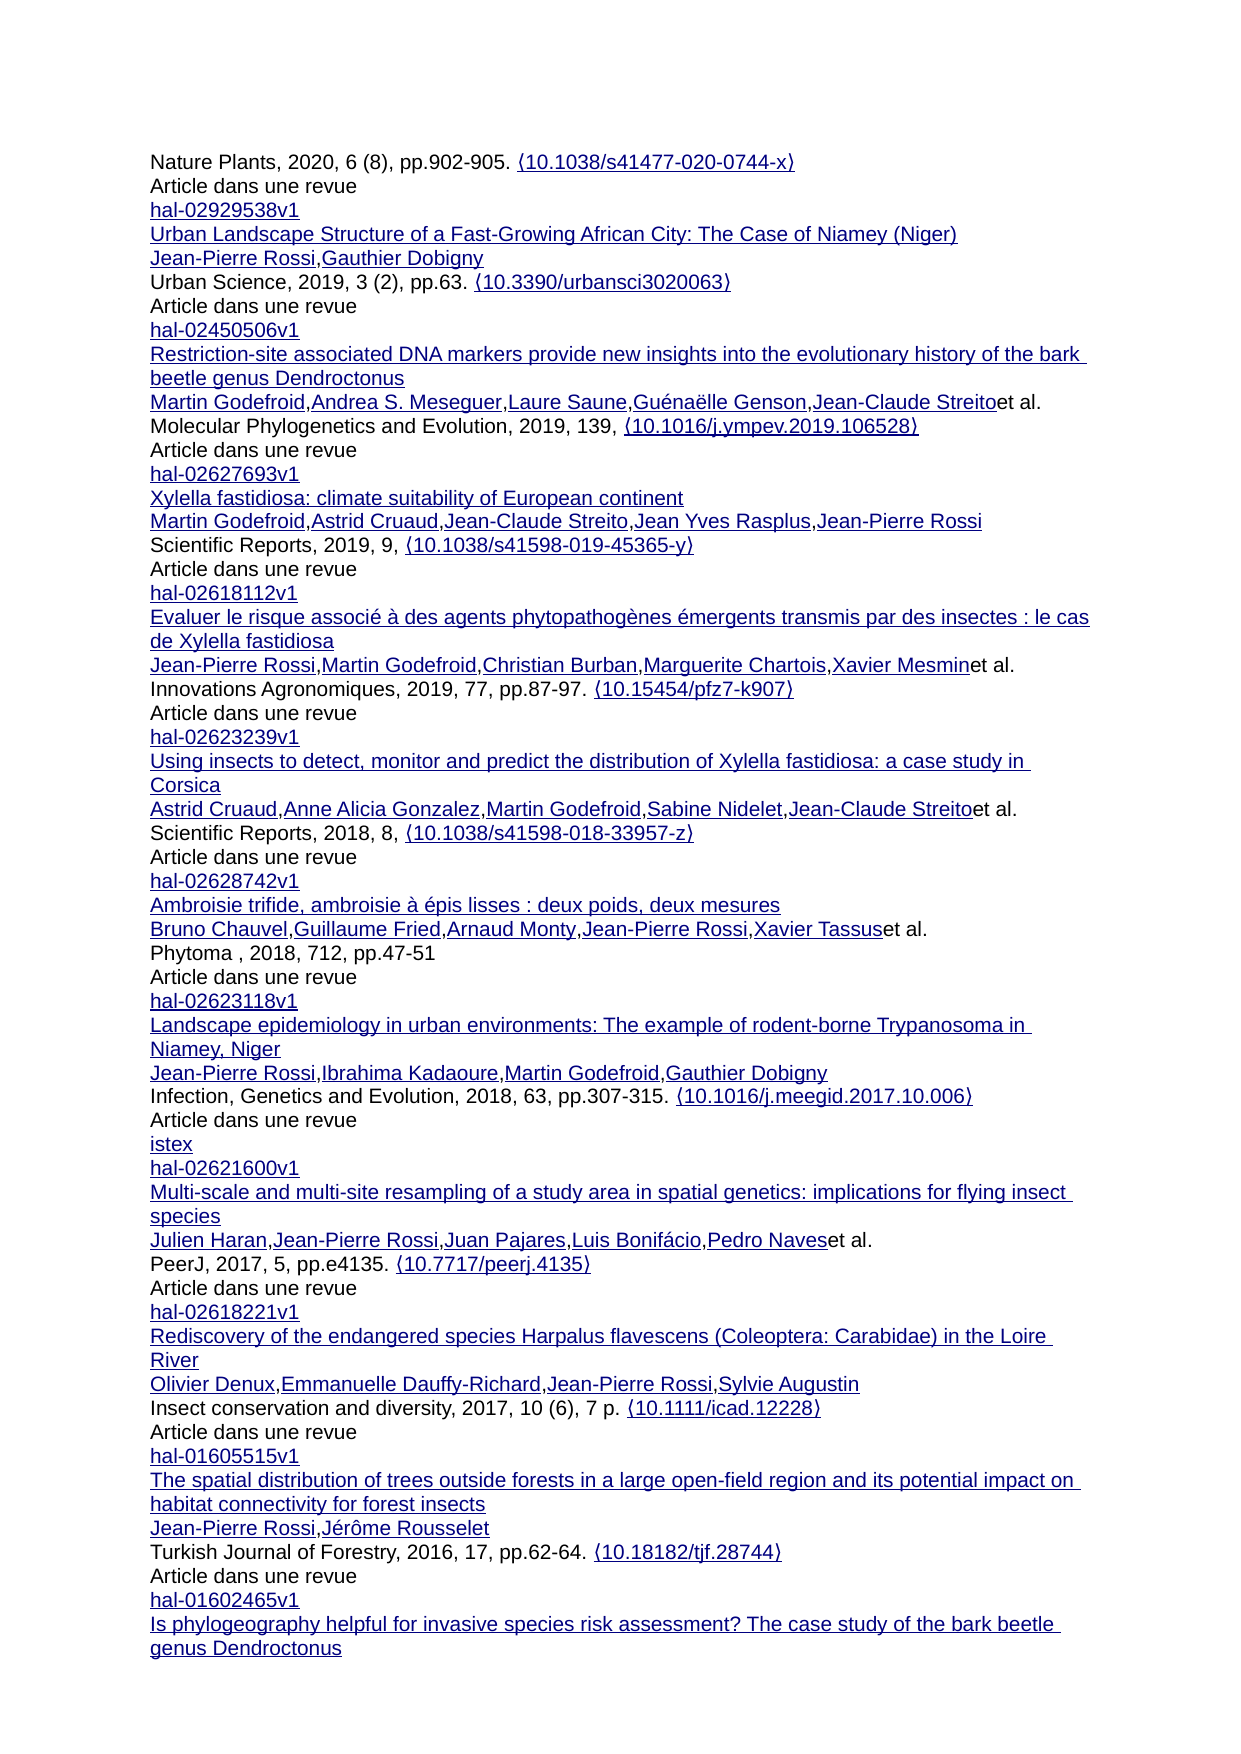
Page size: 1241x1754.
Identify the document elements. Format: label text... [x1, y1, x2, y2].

table_cell Rediscovery of the endangered species Harpalus flavescens (Coleoptera: Carabidae) in the Loire River Olivier Denux,Emmanuelle Dauffy-Richard,Jean-Pierre Rossi,Sylvie Augustin Insect conservation and diversity, 2017, 10 (6), 7 p. ⟨10.1111/icad.12228⟩ Article dans une revue hal-01605515v1 [150, 1324, 1090, 1468]
table_cell Xylella fastidiosa: climate suitability of European continent Martin Godefroid,Astrid Cruaud,Jean-Claude Streito,Jean Yves Rasplus,Jean-Pierre Rossi Scientific Reports, 2019, 9, ⟨10.1038/s41598-019-45365-y⟩ Article dans une revue hal-02618112v1 [150, 485, 1090, 605]
table_cell Restriction-site associated DNA markers provide new insights into the evolutionary history of the bark beetle genus Dendroctonus Martin Godefroid,Andrea S. Meseguer,Laure Saune,Guénaëlle Genson,Jean-Claude Streitoet al. Molecular Phylogenetics and Evolution, 2019, 139, ⟨10.1016/j.ympev.2019.106528⟩ Article dans une revue hal-02627693v1 [150, 342, 1090, 485]
table_cell Using insects to detect, monitor and predict the distribution of Xylella fastidiosa: a case study in Corsica Astrid Cruaud,Anne Alicia Gonzalez,Martin Godefroid,Sabine Nidelet,Jean-Claude Streitoet al. Scientific Reports, 2018, 8, ⟨10.1038/s41598-018-33957-z⟩ Article dans une revue hal-02628742v1 [150, 749, 1090, 893]
table_cell Landscape epidemiology in urban environments: The example of rodent-borne Trypanosoma in Niamey, Niger Jean-Pierre Rossi,Ibrahima Kadaoure,Martin Godefroid,Gauthier Dobigny Infection, Genetics and Evolution, 2018, 63, pp.307-315. ⟨10.1016/j.meegid.2017.10.006⟩ Article dans une revue istex hal-02621600v1 [150, 1013, 1090, 1180]
table_cell Is phylogeography helpful for invasive species risk assessment? The case study of the bark beetle genus Dendroctonus [150, 1611, 1090, 1659]
table_cell Ambroisie trifide, ambroisie à épis lisses : deux poids, deux mesures Bruno Chauvel,Guillaume Fried,Arnaud Monty,Jean-Pierre Rossi,Xavier Tassuset al. Phytoma , 2018, 712, pp.47-51 Article dans une revue hal-02623118v1 [150, 893, 1090, 1012]
table_cell Urban Landscape Structure of a Fast-Growing African City: The Case of Niamey (Niger) Jean-Pierre Rossi,Gauthier Dobigny Urban Science, 2019, 3 (2), pp.63. ⟨10.3390/urbansci3020063⟩ Article dans une revue hal-02450506v1 [150, 222, 1090, 342]
table_cell Multi-scale and multi-site resampling of a study area in spatial genetics: implications for flying insect species Julien Haran,Jean-Pierre Rossi,Juan Pajares,Luis Bonifácio,Pedro Naveset al. PeerJ, 2017, 5, pp.e4135. ⟨10.7717/peerj.4135⟩ Article dans une revue hal-02618221v1 [150, 1180, 1090, 1324]
table_cell The spatial distribution of trees outside forests in a large open-field region and its potential impact on habitat connectivity for forest insects Jean-Pierre Rossi,Jérôme Rousselet Turkish Journal of Forestry, 2016, 17, pp.62-64. ⟨10.18182/tjf.28744⟩ Article dans une revue hal-01602465v1 [150, 1468, 1090, 1611]
table_cell Nature Plants, 2020, 6 (8), pp.902-905. ⟨10.1038/s41477-020-0744-x⟩ Article dans une revue hal-02929538v1 [150, 150, 1090, 222]
table_cell de Xylella fastidiosa Jean-Pierre Rossi,Martin Godefroid,Christian Burban,Marguerite Chartois,Xavier Mesminet al. Innovations Agronomiques, 2019, 77, pp.87-97. ⟨10.15454/pfz7-k907⟩ Article dans une revue hal-02623239v1 [150, 627, 1090, 749]
table_cell Evaluer le risque associé à des agents phytopathogènes émergents transmis par des insectes : le cas [150, 605, 1090, 626]
